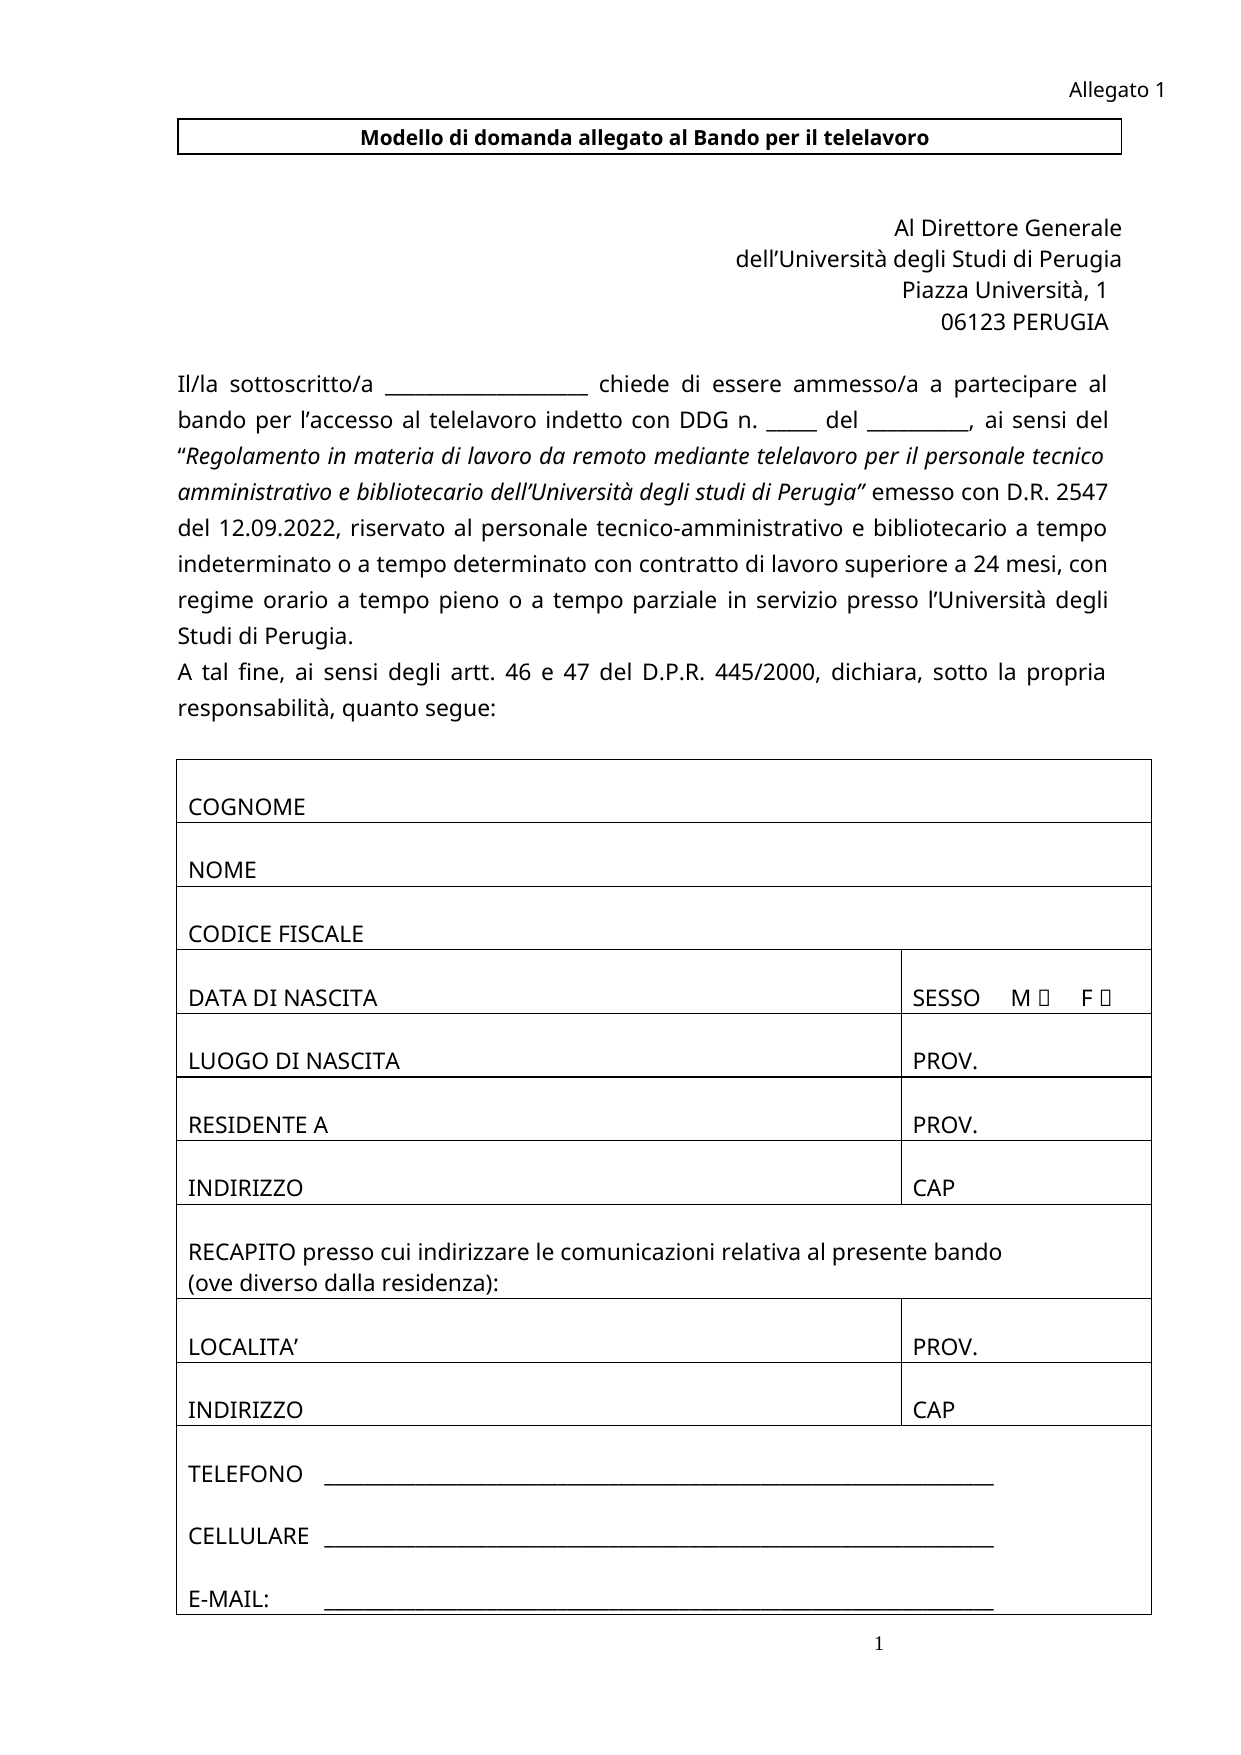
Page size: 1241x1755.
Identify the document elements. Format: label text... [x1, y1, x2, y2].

table_cell RECAPITO presso cui indirizzare le comunicazioni relativa al presente bando (ove diverso dalla residenza): [177, 1205, 1151, 1298]
table_cell DATA DI NASCITA [177, 950, 901, 1013]
text 06123 PERUGIA [177, 306, 1109, 337]
table_cell PROV. [902, 1014, 1151, 1076]
table_cell RESIDENTE A [177, 1078, 901, 1140]
table_cell TELEFONO __________________________________________________________________ CELLULARE __________________________________________________________________ E-MAIL: __________________________________________________________________ [177, 1426, 1151, 1614]
table_cell CAP [902, 1363, 1151, 1425]
text Piazza Università, 1 [177, 274, 1109, 306]
table_header COGNOME [177, 760, 1151, 822]
table_cell LUOGO DI NASCITA [177, 1014, 901, 1076]
table_cell PROV. [902, 1299, 1151, 1362]
table_cell NOME [177, 823, 1151, 886]
subtitle Modello di domanda allegato al Bando per il telelavoro [179, 120, 1121, 153]
text A tal fine, ai sensi degli artt. 46 e 47 del D.P.R. 445/2000, dichiara, sotto la propria responsabilità, quanto segue: [177, 656, 1109, 723]
table_cell INDIRIZZO [177, 1141, 901, 1203]
text dell’Università degli Studi di Perugia [177, 243, 1122, 274]
text Il/la sottoscritto/a ____________________ chiede di essere ammesso/a a partecipare al bando per l’accesso al telelavoro indetto con DDG n. _____ del __________, ai sensi del “Regolamento in materia di lavoro da remoto mediante telelavoro per il personale tecnico amministrativo e bibliotecario dell’Università degli studi di Perugia” emesso con D.R. 2547 del 12.09.2022, riservato al personale tecnico-amministrativo e bibliotecario a tempo indeterminato o a tempo determinato con contratto di lavoro superiore a 24 mesi, con regime orario a tempo pieno o a tempo parziale in servizio presso l’Università degli Studi di Perugia. [177, 368, 1109, 651]
table_cell CODICE FISCALE [177, 887, 1151, 949]
table_cell INDIRIZZO [177, 1363, 901, 1425]
table_cell PROV. [902, 1078, 1151, 1140]
table_cell SESSO M  F  [902, 950, 1151, 1013]
table_cell CAP [902, 1141, 1151, 1203]
table_cell LOCALITA’ [177, 1299, 901, 1362]
text Al Direttore Generale [177, 212, 1122, 243]
